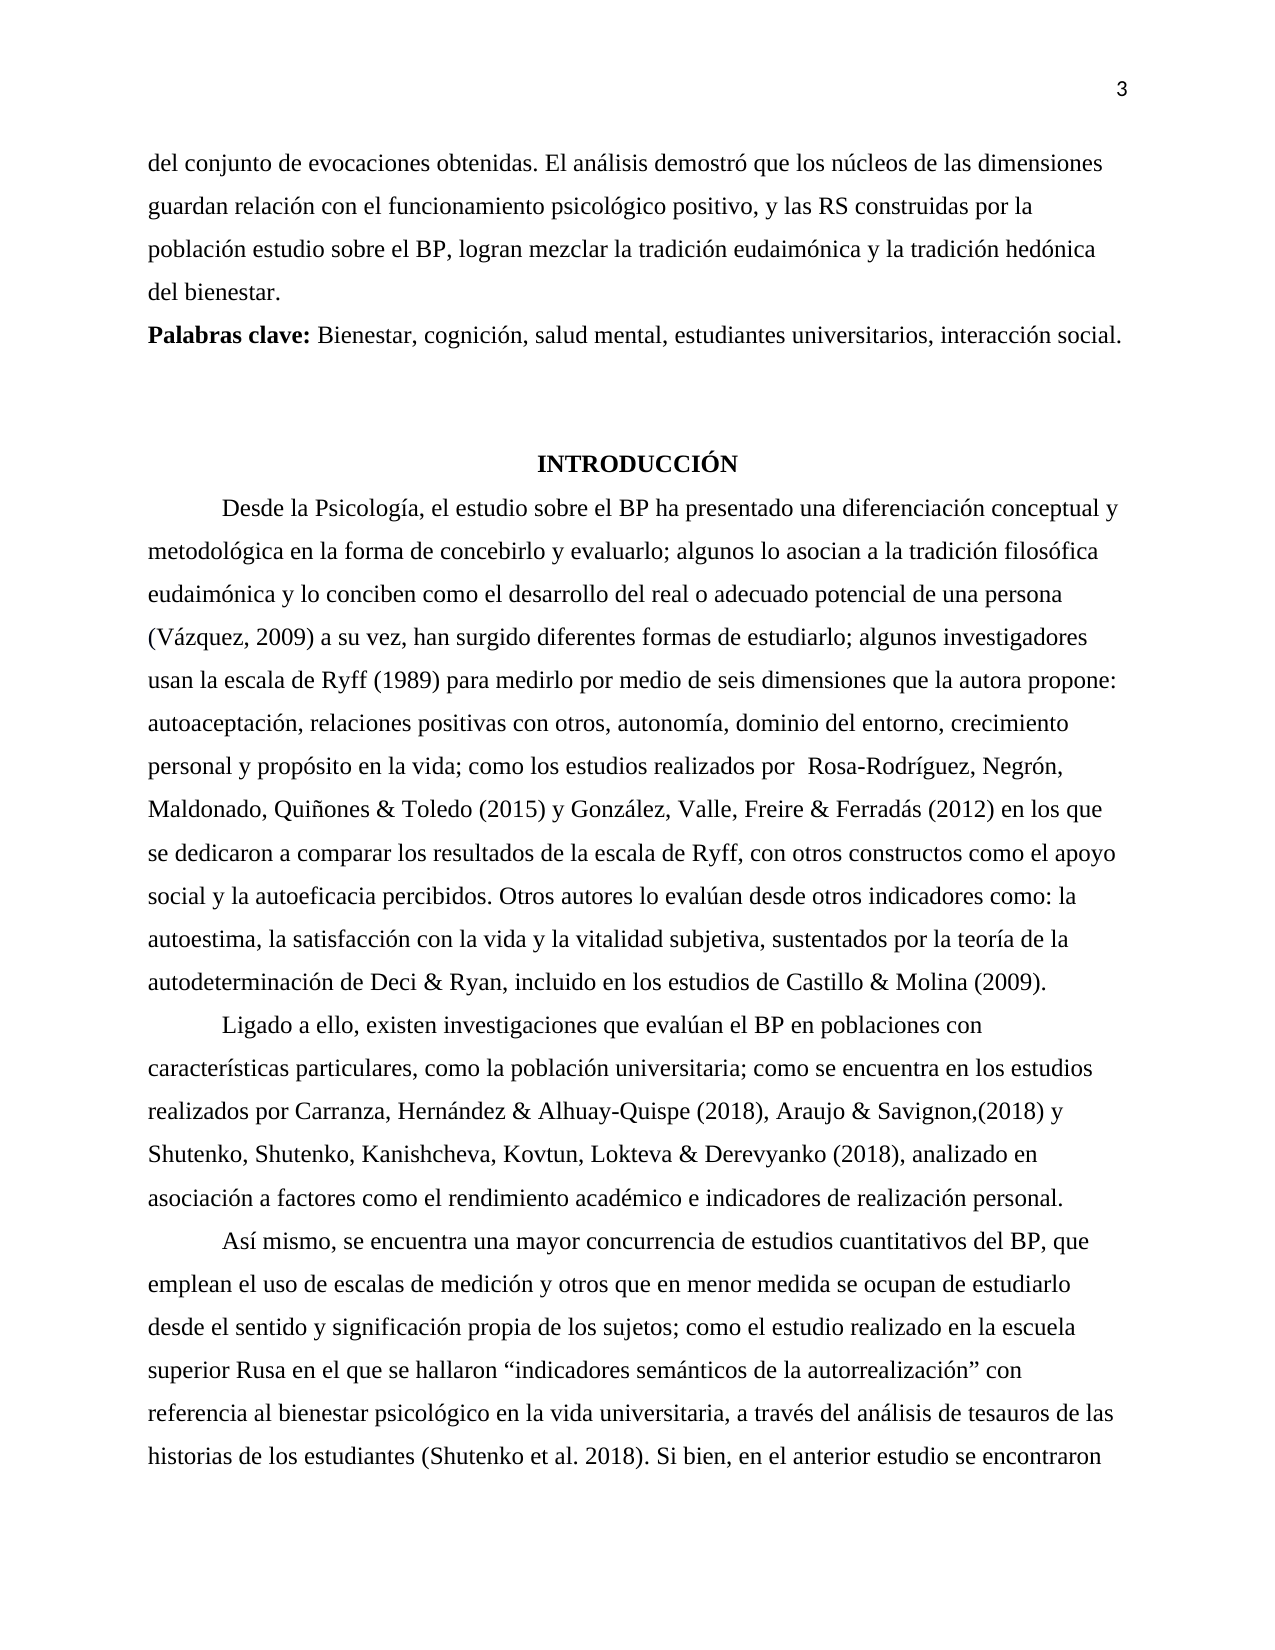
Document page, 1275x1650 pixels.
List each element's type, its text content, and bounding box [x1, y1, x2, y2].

text Ligado a ello, existen investigaciones que evalúan el BP en poblaciones con características particulares, como la población universitaria; como se encuentra en los estudios realizados por Carranza, Hernández & Alhuay-Quispe (2018), Araujo & Savignon,(2018) y Shutenko, Shutenko, Kanishcheva, Kovtun, Lokteva & Derevyanko (2018), analizado en asociación a factores como el rendimiento académico e indicadores de realización personal. [148, 1010, 1127, 1211]
text INTRODUCCIÓN [148, 449, 1127, 478]
text Así mismo, se encuentra una mayor concurrencia de estudios cuantitativos del BP, que emplean el uso de escalas de medición y otros que en menor medida se ocupan de estudiarlo desde el sentido y significación propia de los sujetos; como el estudio realizado en la escuela superior Rusa en el que se hallaron “indicadores semánticos de la autorrealización” con referencia al bienestar psicológico en la vida universitaria, a través del análisis de tesauros de las historias de los estudiantes (Shutenko et al. 2018). Si bien, en el anterior estudio se encontraron [148, 1226, 1127, 1470]
text Desde la Psicología, el estudio sobre el BP ha presentado una diferenciación conceptual y metodológica en la forma de concebirlo y evaluarlo; algunos lo asocian a la tradición filosófica eudaimónica y lo conciben como el desarrollo del real o adecuado potencial de una persona (Vázquez, 2009) a su vez, han surgido diferentes formas de estudiarlo; algunos investigadores usan la escala de Ryff (1989) para medirlo por medio de seis dimensiones que la autora propone: autoaceptación, relaciones positivas con otros, autonomía, dominio del entorno, crecimiento personal y propósito en la vida; como los estudios realizados por Rosa-Rodríguez, Negrón, Maldonado, Quiñones & Toledo (2015) y González, Valle, Freire & Ferradás (2012) en los que se dedicaron a comparar los resultados de la escala de Ryff, con otros constructos como el apoyo social y la autoeficacia percibidos. Otros autores lo evalúan desde otros indicadores como: la autoestima, la satisfacción con la vida y la vitalidad subjetiva, sustentados por la teoría de la autodeterminación de Deci & Ryan, incluido en los estudios de Castillo & Molina (2009). [148, 493, 1127, 996]
text Palabras clave: Bienestar, cognición, salud mental, estudiantes universitarios, interacción social. [148, 320, 1127, 349]
text del conjunto de evocaciones obtenidas. El análisis demostró que los núcleos de las dimensiones guardan relación con el funcionamiento psicológico positivo, y las RS construidas por la población estudio sobre el BP, logran mezclar la tradición eudaimónica y la tradición hedónica del bienestar. [148, 148, 1127, 306]
